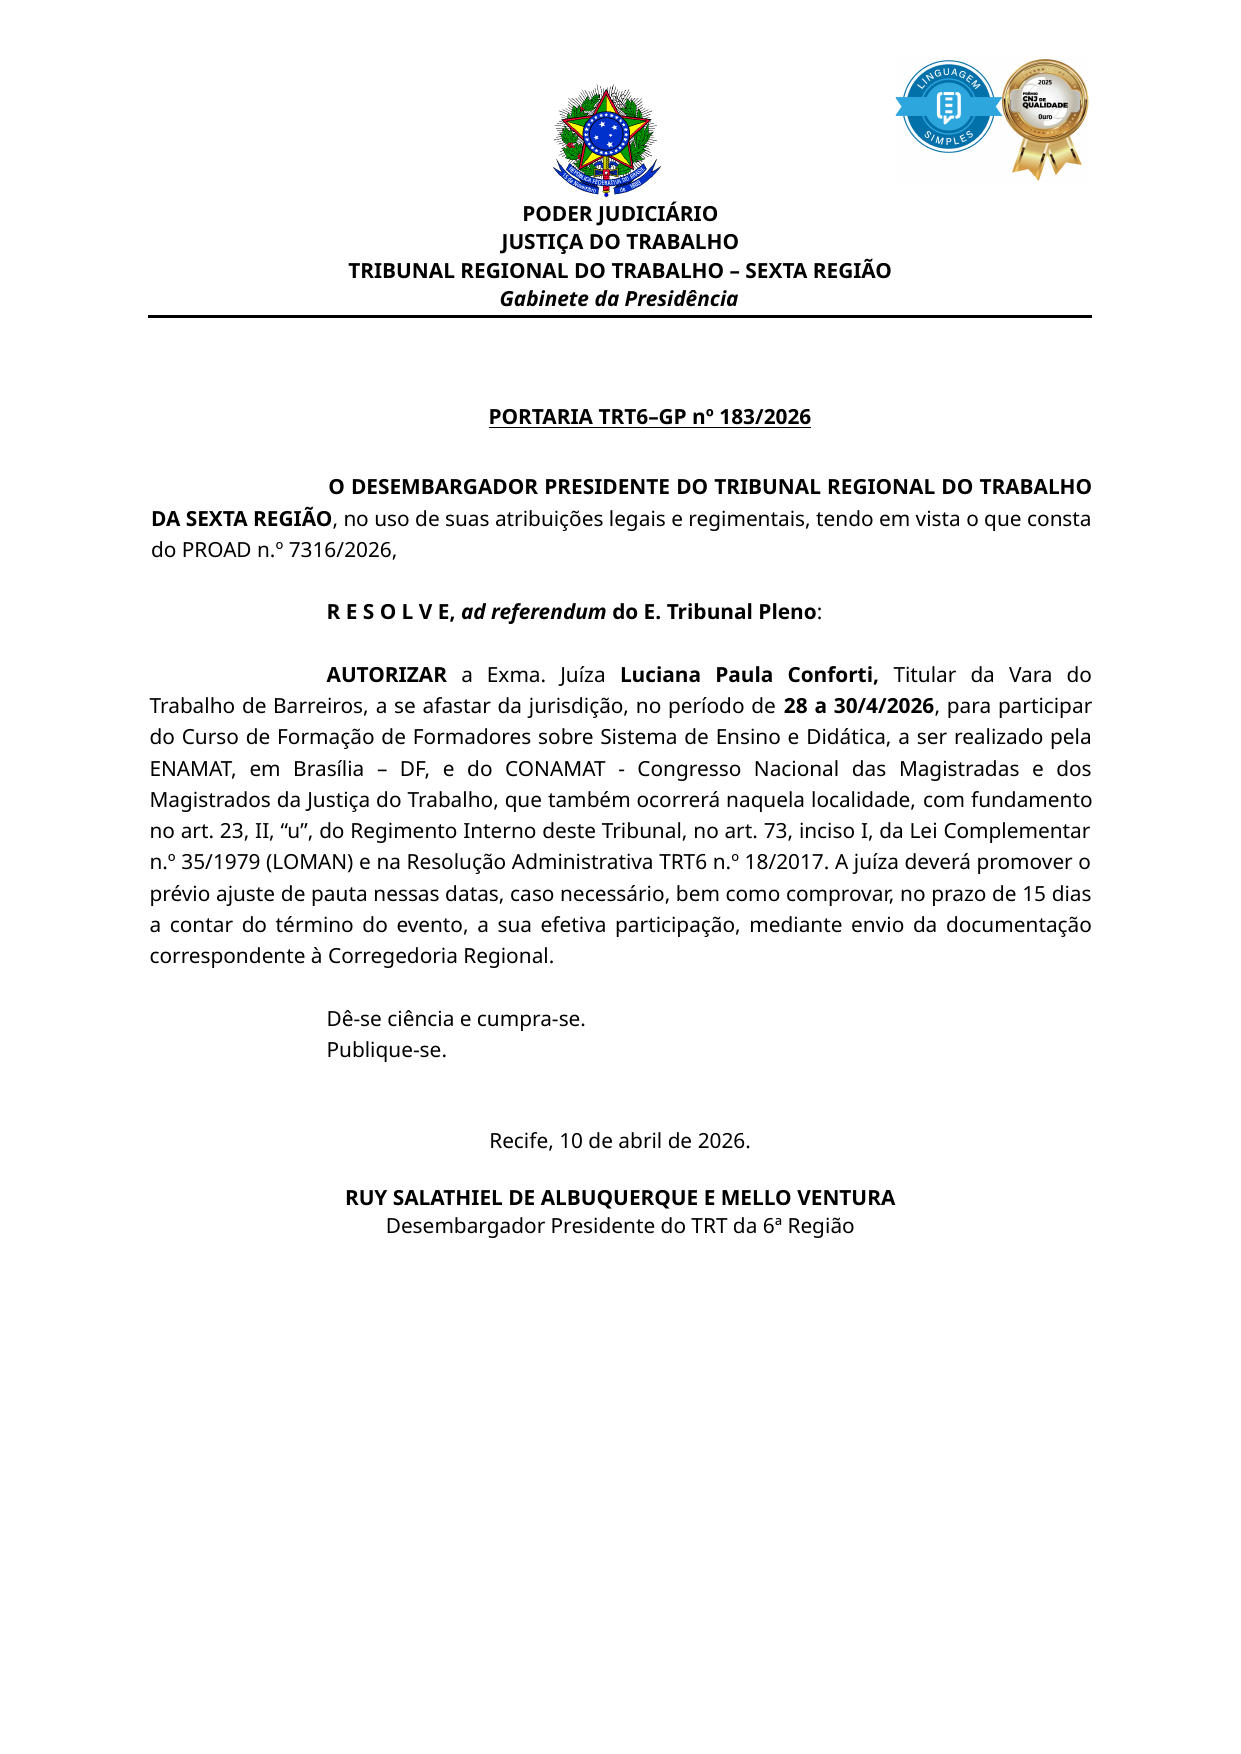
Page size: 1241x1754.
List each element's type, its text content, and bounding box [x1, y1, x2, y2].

text TRIBUNAL REGIONAL DO TRABALHO – SEXTA REGIÃO [148, 256, 1092, 284]
text RUY SALATHIEL DE ALBUQUERQUE E MELLO VENTURA [148, 1183, 1092, 1211]
text O DESEMBARGADOR PRESIDENTE DO TRIBUNAL REGIONAL DO TRABALHO DA SEXTA REGIÃO, no uso de suas atribuições legais e regimentais, tendo em vista o que consta do PROAD n.º 7316/2026, [151, 470, 1093, 563]
text AUTORIZAR a Exma. Juíza Luciana Paula Conforti, Titular da Vara do Trabalho de Barreiros, a se afastar da jurisdição, no período de 28 a 30/4/2026, para participar do Curso de Formação de Formadores sobre Sistema de Ensino e Didática, a ser realizado pela ENAMAT, em Brasília – DF, e do CONAMAT - Congresso Nacional das Magistradas e dos Magistrados da Justiça do Trabalho, que também ocorrerá naquela localidade, com fundamento no art. 23, II, “u”, do Regimento Interno deste Tribunal, no art. 73, inciso I, da Lei Complementar n.º 35/1979 (LOMAN) e na Resolução Administrativa TRT6 n.º 18/2017. A juíza deverá promover o prévio ajuste de pauta nessas datas, caso necessário, bem como comprovar, no prazo de 15 dias a contar do término do evento, a sua efetiva participação, mediante envio da documentação correspondente à Corregedoria Regional. [149, 657, 1093, 970]
text Dê-se ciência e cumpra-se. [149, 1001, 1093, 1032]
text Publique-se. [149, 1032, 1093, 1063]
text PODER JUDICIÁRIO [148, 199, 1092, 227]
text Desembargador Presidente do TRT da 6ª Região [148, 1211, 1092, 1240]
text JUSTIÇA DO TRABALHO [148, 227, 1092, 256]
text Recife, 10 de abril de 2026. [147, 1126, 1092, 1154]
text PORTARIA TRT6–GP nº 183/2026 [207, 402, 1093, 431]
text R E S O L V E, ad referendum do E. Tribunal Pleno: [149, 595, 1093, 626]
text Gabinete da Presidência [148, 284, 1092, 315]
